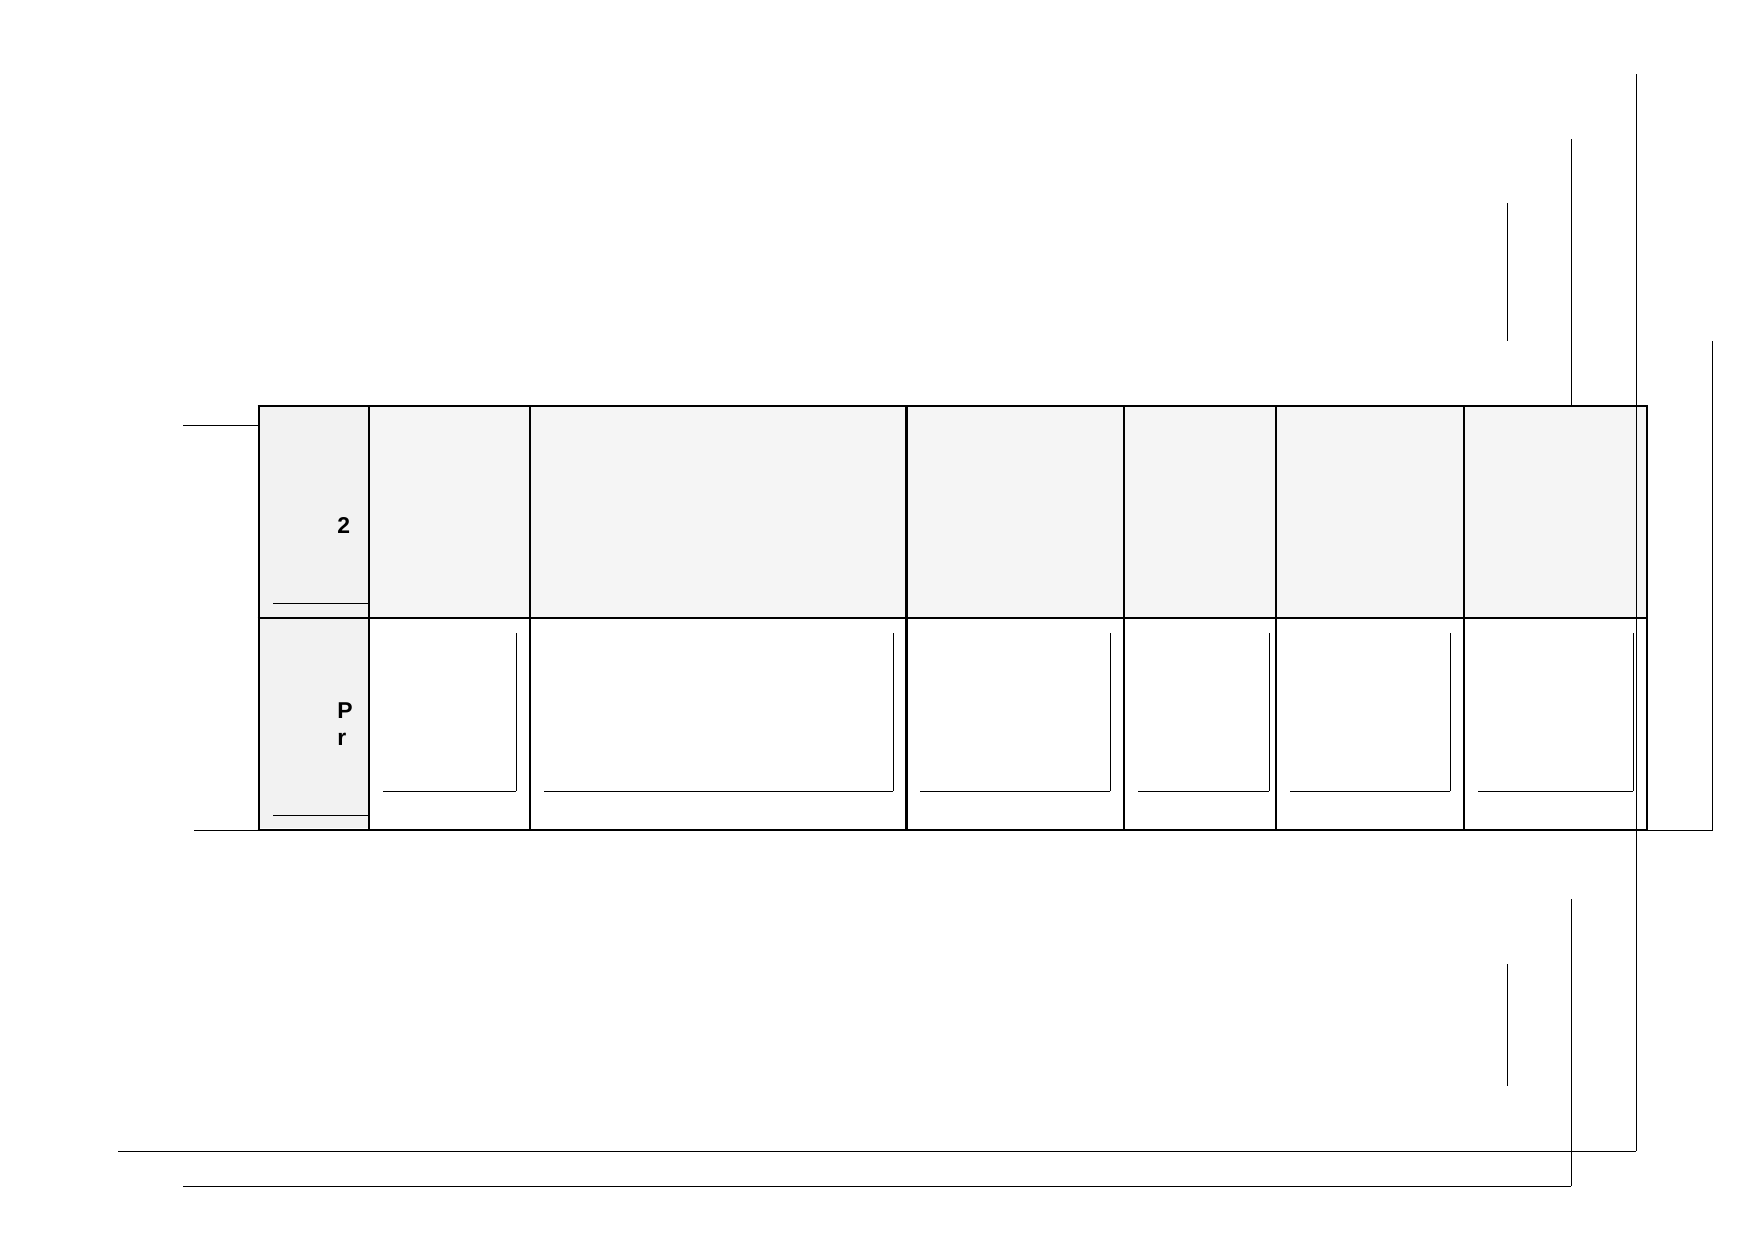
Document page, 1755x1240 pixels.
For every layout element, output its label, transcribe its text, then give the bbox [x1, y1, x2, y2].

table_cell [908, 407, 1123, 617]
table_cell [1465, 407, 1636, 617]
table_cell [1277, 407, 1463, 617]
table_cell [531, 407, 905, 617]
table_cell [908, 619, 1123, 828]
table_cell [1465, 619, 1636, 828]
table_cell [1277, 619, 1463, 828]
table_cell [1125, 407, 1275, 617]
table_cell Pr [260, 619, 368, 828]
table_cell [370, 407, 529, 617]
table_cell [1125, 619, 1275, 828]
table_cell [1637, 407, 1646, 617]
table_cell 2 [260, 407, 368, 617]
table_cell [370, 619, 529, 828]
table_cell [531, 619, 905, 828]
table_cell [1637, 619, 1646, 828]
